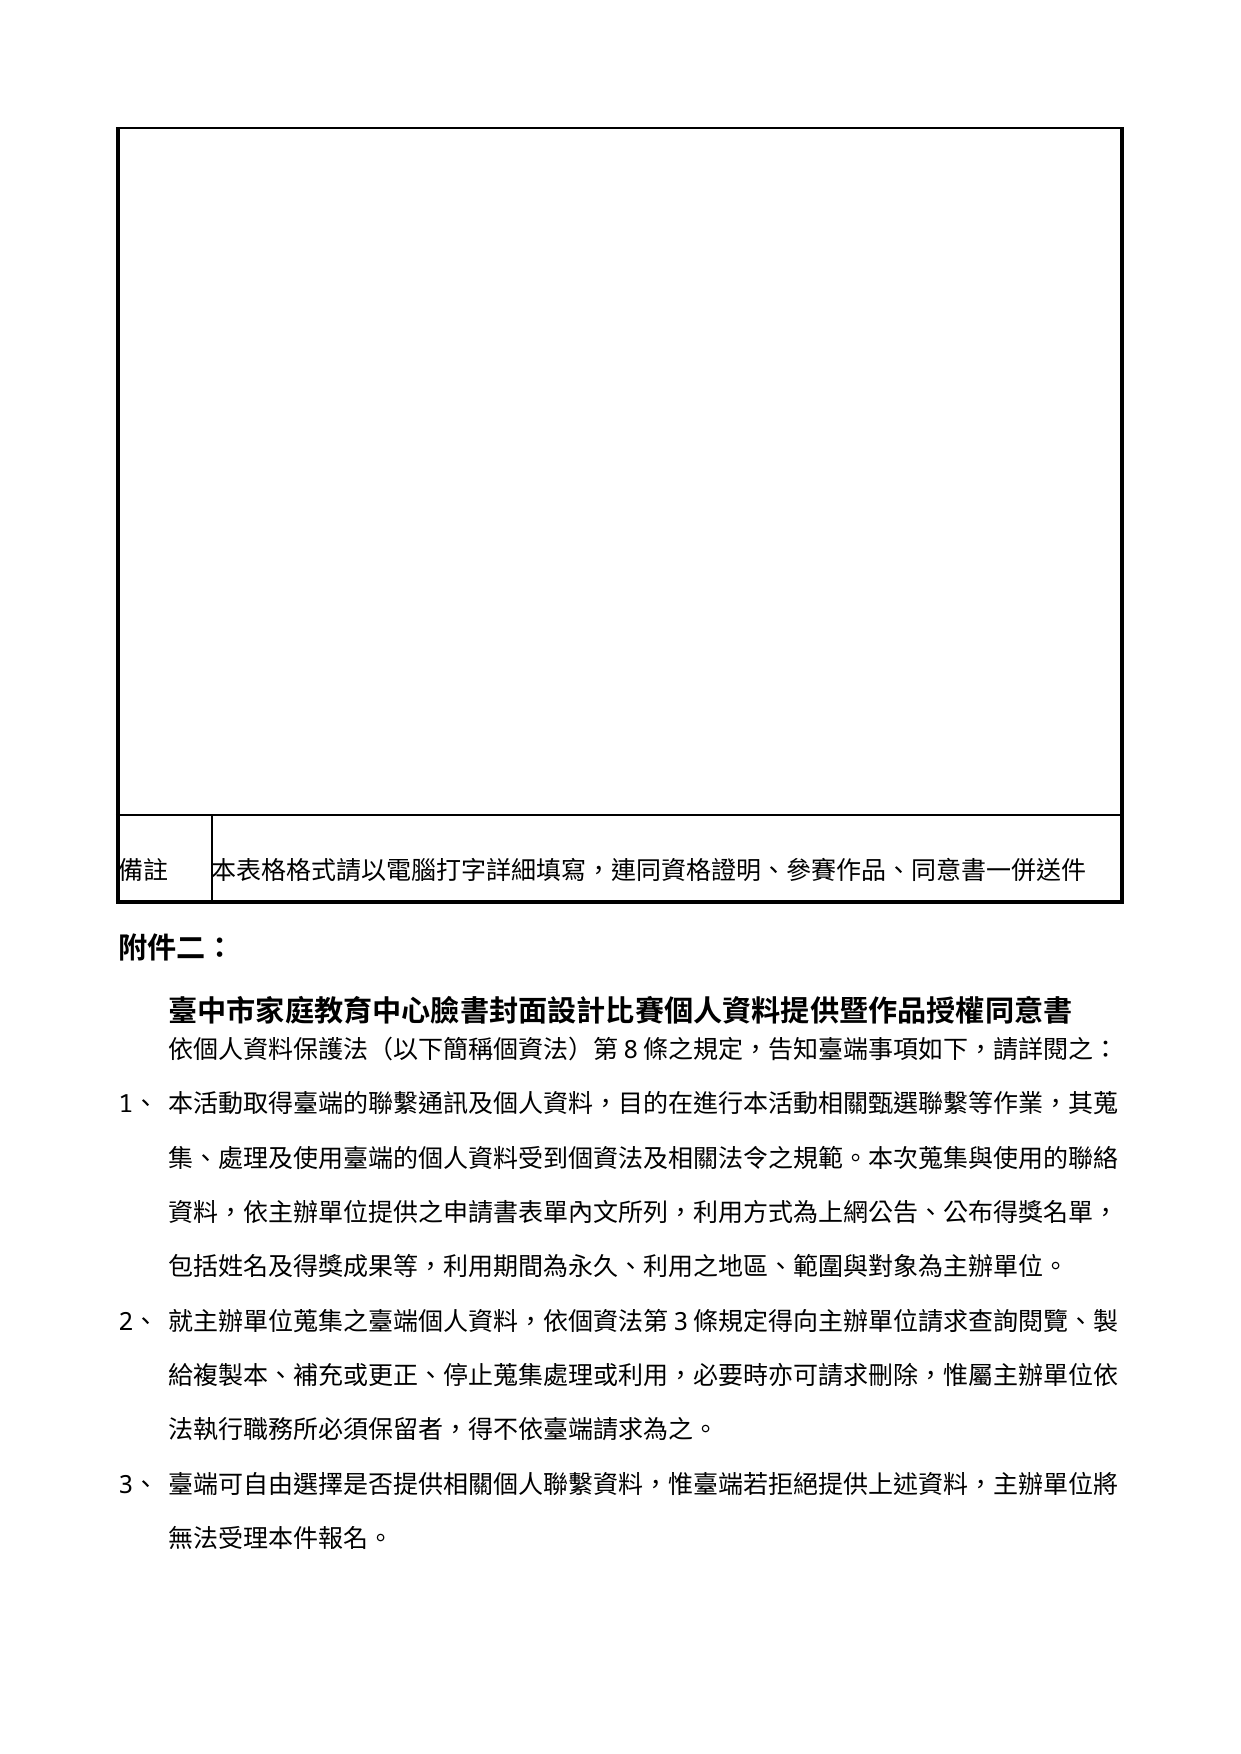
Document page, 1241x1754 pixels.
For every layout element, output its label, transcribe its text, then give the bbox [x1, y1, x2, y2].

list 臺端可自由選擇是否提供相關個人聯繫資料，惟臺端若拒絕提供上述資料，主辦單位將無法受理本件報名。 [118, 1464, 1122, 1606]
table_cell [120, 129, 1120, 814]
text 依個人資料保護法（以下簡稱個資法）第8條之規定，告知臺端事項如下，請詳閱之： [118, 1029, 1122, 1066]
text 附件二： [118, 904, 1122, 967]
table_cell 備註 [120, 816, 211, 899]
text 臺中市家庭教育中心臉書封面設計比賽個人資料提供暨作品授權同意書 [118, 967, 1122, 1029]
list 就主辦單位蒐集之臺端個人資料，依個資法第3條規定得向主辦單位請求查詢閱覽、製給複製本、補充或更正、停止蒐集處理或利用，必要時亦可請求刪除，惟屬主辦單位依法執行職務所必須保留者，得不依臺端請求為之。 [118, 1301, 1122, 1446]
list 本活動取得臺端的聯繫通訊及個人資料，目的在進行本活動相關甄選聯繫等作業，其蒐集、處理及使用臺端的個人資料受到個資法及相關法令之規範。本次蒐集與使用的聯絡資料，依主辦單位提供之申請書表單內文所列，利用方式為上網公告、公布得獎名單，包括姓名及得獎成果等，利用期間為永久、利用之地區、範圍與對象為主辦單位。 [118, 1084, 1122, 1283]
table_cell 本表格格式請以電腦打字詳細填寫，連同資格證明、參賽作品、同意書一併送件 [213, 816, 1120, 899]
